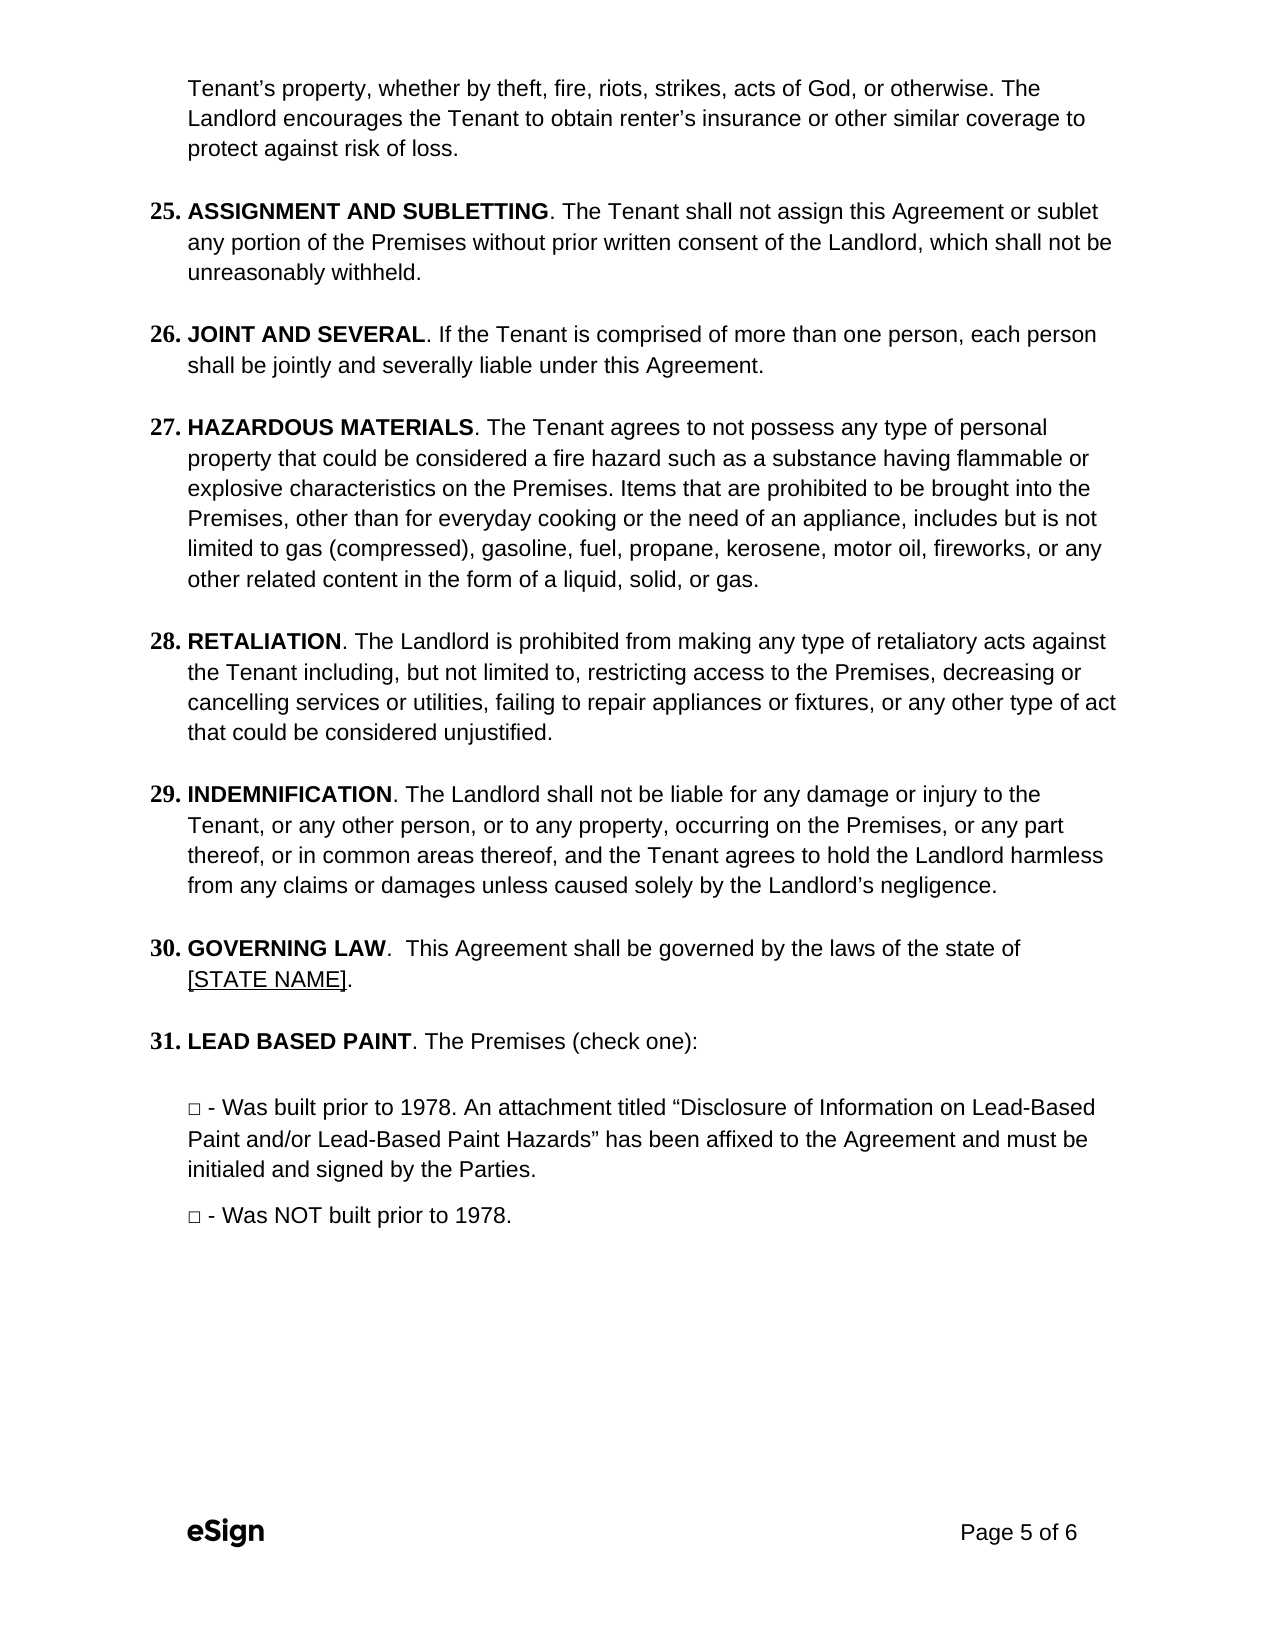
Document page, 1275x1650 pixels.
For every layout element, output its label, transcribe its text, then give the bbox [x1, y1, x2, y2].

list ☐ - Was NOT built prior to 1978. [187, 1198, 1125, 1230]
list INDEMNIFICATION. The Landlord shall not be liable for any damage or injury to the Tenant, or any other person, or to any property, occurring on the Premises, or any part thereof, or in common areas thereof, and the Tenant agrees to hold the Landlord harmless from any claims or damages unless caused solely by the Landlord’s negligence. [150, 779, 1125, 899]
list HAZARDOUS MATERIALS. The Tenant agrees to not possess any type of personal property that could be considered a fire hazard such as a substance having flammable or explosive characteristics on the Premises. Items that are prohibited to be brought into the Premises, other than for everyday cooking or the need of an appliance, includes but is not limited to gas (compressed), gasoline, fuel, propane, kerosene, motor oil, fireworks, or any other related content in the form of a liquid, solid, or gas. [150, 412, 1125, 592]
list RETALIATION. The Landlord is prohibited from making any type of retaliatory acts against the Tenant including, but not limited to, restricting access to the Premises, decreasing or cancelling services or utilities, failing to repair appliances or fixtures, or any other type of act that could be considered unjustified. [150, 626, 1125, 745]
list JOINT AND SEVERAL. If the Tenant is comprised of more than one person, each person shall be jointly and severally liable under this Agreement. [150, 319, 1125, 378]
list LEAD BASED PAINT. The Premises (check one): [150, 1026, 1125, 1055]
list Tenant’s property, whether by theft, fire, riots, strikes, acts of God, or otherwise. The Landlord encourages the Tenant to obtain renter’s insurance or other similar coverage to protect against risk of loss. [150, 75, 1125, 162]
list ☐ - Was built prior to 1978. An attachment titled “Disclosure of Information on Lead-Based Paint and/or Lead-Based Paint Hazards” has been affixed to the Agreement and must be initialed and signed by the Parties. [187, 1091, 1125, 1182]
list [STATE NAME]. [187, 966, 1125, 992]
list ASSIGNMENT AND SUBLETTING. The Tenant shall not assign this Agreement or sublet any portion of the Premises without prior written consent of the Landlord, which shall not be unreasonably withheld. [150, 196, 1125, 285]
list GOVERNING LAW. This Agreement shall be governed by the laws of the state of [150, 933, 1125, 962]
